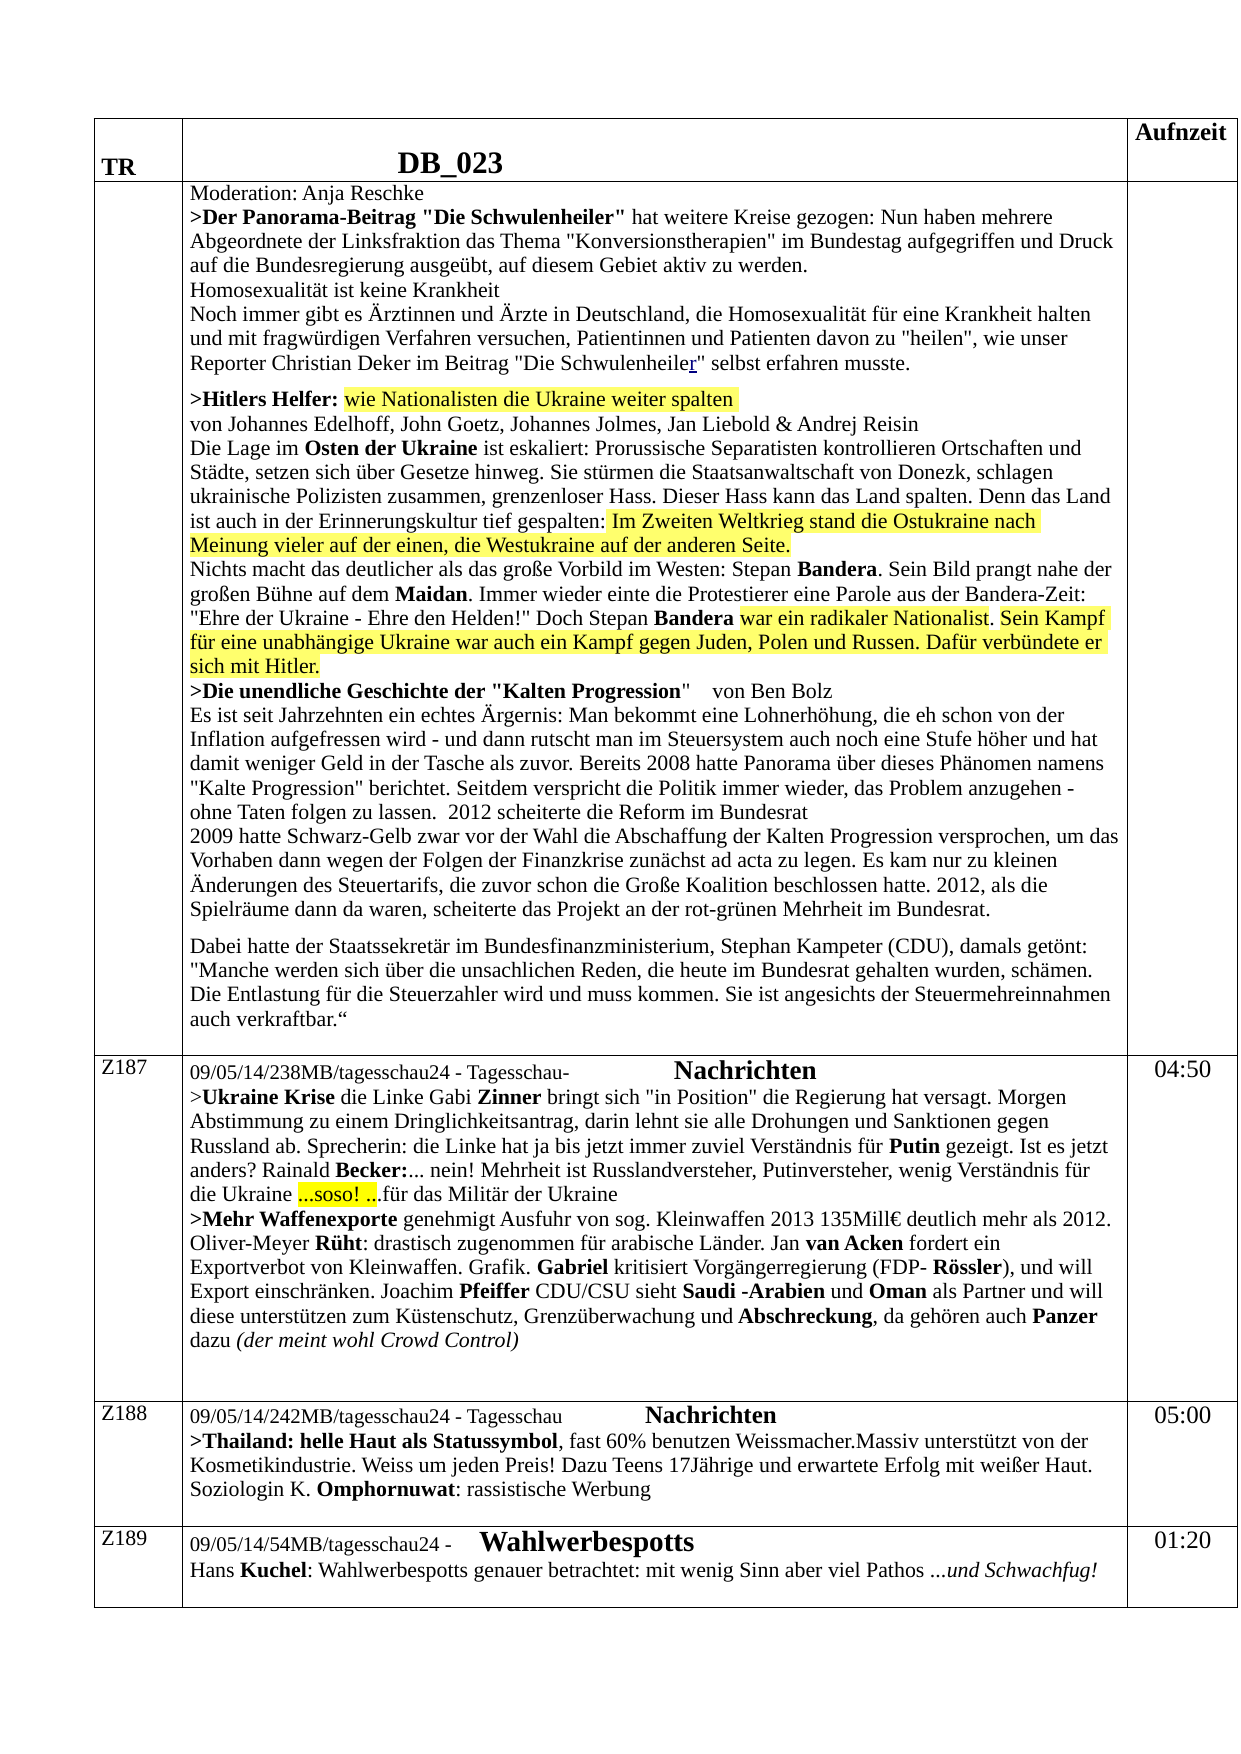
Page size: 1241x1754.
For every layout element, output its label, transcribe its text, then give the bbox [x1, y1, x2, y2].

table_cell - Moderation: Anja Reschke >Der Panorama-Beitrag "Die Schwulenheiler" hat weitere Kreise gezogen: Nun haben mehrere Abgeordnete der Linksfraktion das Thema "Konversionstherapien" im Bundestag aufgegriffen und Druck auf die Bundesregierung ausgeübt, auf diesem Gebiet aktiv zu werden. Homosexualität ist keine Krankheit Noch immer gibt es Ärztinnen und Ärzte in Deutschland, die Homosexualität für eine Krankheit halten und mit fragwürdigen Verfahren versuchen, Patientinnen und Patienten davon zu "heilen", wie unser Reporter Christian Deker im Beitrag "Die Schwulenheiler" selbst erfahren musste. >Hitlers Helfer: wie Nationalisten die Ukraine weiter spalten von Johannes Edelhoff, John Goetz, Johannes Jolmes, Jan Liebold & Andrej Reisin Die Lage im Osten der Ukraine ist eskaliert: Prorussische Separatisten kontrollieren Ortschaften und Städte, setzen sich über Gesetze hinweg. Sie stürmen die Staatsanwaltschaft von Donezk, schlagen ukrainische Polizisten zusammen, grenzenloser Hass. Dieser Hass kann das Land spalten. Denn das Land ist auch in der Erinnerungskultur tief gespalten: Im Zweiten Weltkrieg stand die Ostukraine nach Meinung vieler auf der einen, die Westukraine auf der anderen Seite. Nichts macht das deutlicher als das große Vorbild im Westen: Stepan Bandera. Sein Bild prangt nahe der großen Bühne auf dem Maidan. Immer wieder einte die Protestierer eine Parole aus der Bandera-Zeit: "Ehre der Ukraine - Ehre den Helden!" Doch Stepan Bandera war ein radikaler Nationalist. Sein Kampf für eine unabhängige Ukraine war auch ein Kampf gegen Juden, Polen und Russen. Dafür verbündete er sich mit Hitler. >Die unendliche Geschichte der "Kalten Progression" von Ben Bolz Es ist seit Jahrzehnten ein echtes Ärgernis: Man bekommt eine Lohnerhöhung, die eh schon von der Inflation aufgefressen wird - und dann rutscht man im Steuersystem auch noch eine Stufe höher und hat damit weniger Geld in der Tasche als zuvor. Bereits 2008 hatte Panorama über dieses Phänomen namens "Kalte Progression" berichtet. Seitdem verspricht die Politik immer wieder, das Problem anzugehen - ohne Taten folgen zu lassen. 2012 scheiterte die Reform im Bundesrat 2009 hatte Schwarz-Gelb zwar vor der Wahl die Abschaffung der Kalten Progression versprochen, um das Vorhaben dann wegen der Folgen der Finanzkrise zunächst ad acta zu legen. Es kam nur zu kleinen Änderungen des Steuertarifs, die zuvor schon die Große Koalition beschlossen hatte. 2012, als die Spielräume dann da waren, scheiterte das Projekt an der rot-grünen Mehrheit im Bundesrat. Dabei hatte der Staatssekretär im Bundesfinanzministerium, Stephan Kampeter (CDU), damals getönt: "Manche werden sich über die unsachlichen Reden, die heute im Bundesrat gehalten wurden, schämen. Die Entlastung für die Steuerzahler wird und muss kommen. Sie ist angesichts der Steuermehreinnahmen auch verkraftbar.“ [183, 182, 1127, 1055]
table_cell Z187 [95, 1056, 182, 1401]
table_header DB_023 [183, 119, 1127, 181]
table_cell 09/05/14/238MB/tagesschau24 - Tagesschau- Nachrichten >Ukraine Krise die Linke Gabi Zinner bringt sich "in Position" die Regierung hat versagt. Morgen Abstimmung zu einem Dringlichkeitsantrag, darin lehnt sie alle Drohungen und Sanktionen gegen Russland ab. Sprecherin: die Linke hat ja bis jetzt immer zuviel Verständnis für Putin gezeigt. Ist es jetzt anders? Rainald Becker:... nein! Mehrheit ist Russlandversteher, Putinversteher, wenig Verständnis für die Ukraine ...soso! ...für das Militär der Ukraine >Mehr Waffenexporte genehmigt Ausfuhr von sog. Kleinwaffen 2013 135Mill€ deutlich mehr als 2012. Oliver-Meyer Rüht: drastisch zugenommen für arabische Länder. Jan van Acken fordert ein Exportverbot von Kleinwaffen. Grafik. Gabriel kritisiert Vorgängerregierung (FDP- Rössler), und will Export einschränken. Joachim Pfeiffer CDU/CSU sieht Saudi -Arabien und Oman als Partner und will diese unterstützen zum Küstenschutz, Grenzüberwachung und Abschreckung, da gehören auch Panzer dazu (der meint wohl Crowd Control) [183, 1056, 1127, 1401]
table_cell 01:20 [1128, 1527, 1237, 1607]
table_cell 05:00 [1128, 1402, 1237, 1526]
table_header Aufnzeit [1128, 119, 1237, 181]
table_cell [1128, 182, 1237, 1055]
table_cell Z188 [95, 1402, 182, 1526]
table_header TR [95, 119, 182, 181]
table_cell 09/05/14/242MB/tagesschau24 - Tagesschau Nachrichten >Thailand: helle Haut als Statussymbol, fast 60% benutzen Weissmacher.Massiv unterstützt von der Kosmetikindustrie. Weiss um jeden Preis! Dazu Teens 17Jährige und erwartete Erfolg mit weißer Haut. Soziologin K. Omphornuwat: rassistische Werbung [183, 1402, 1127, 1526]
table_cell 09/05/14/54MB/tagesschau24 - Wahlwerbespotts Hans Kuchel: Wahlwerbespotts genauer betrachtet: mit wenig Sinn aber viel Pathos ...und Schwachfug! [183, 1527, 1127, 1607]
table_cell Z189 [95, 1527, 182, 1607]
table_cell [95, 182, 182, 1055]
table_cell 04:50 [1128, 1056, 1237, 1401]
